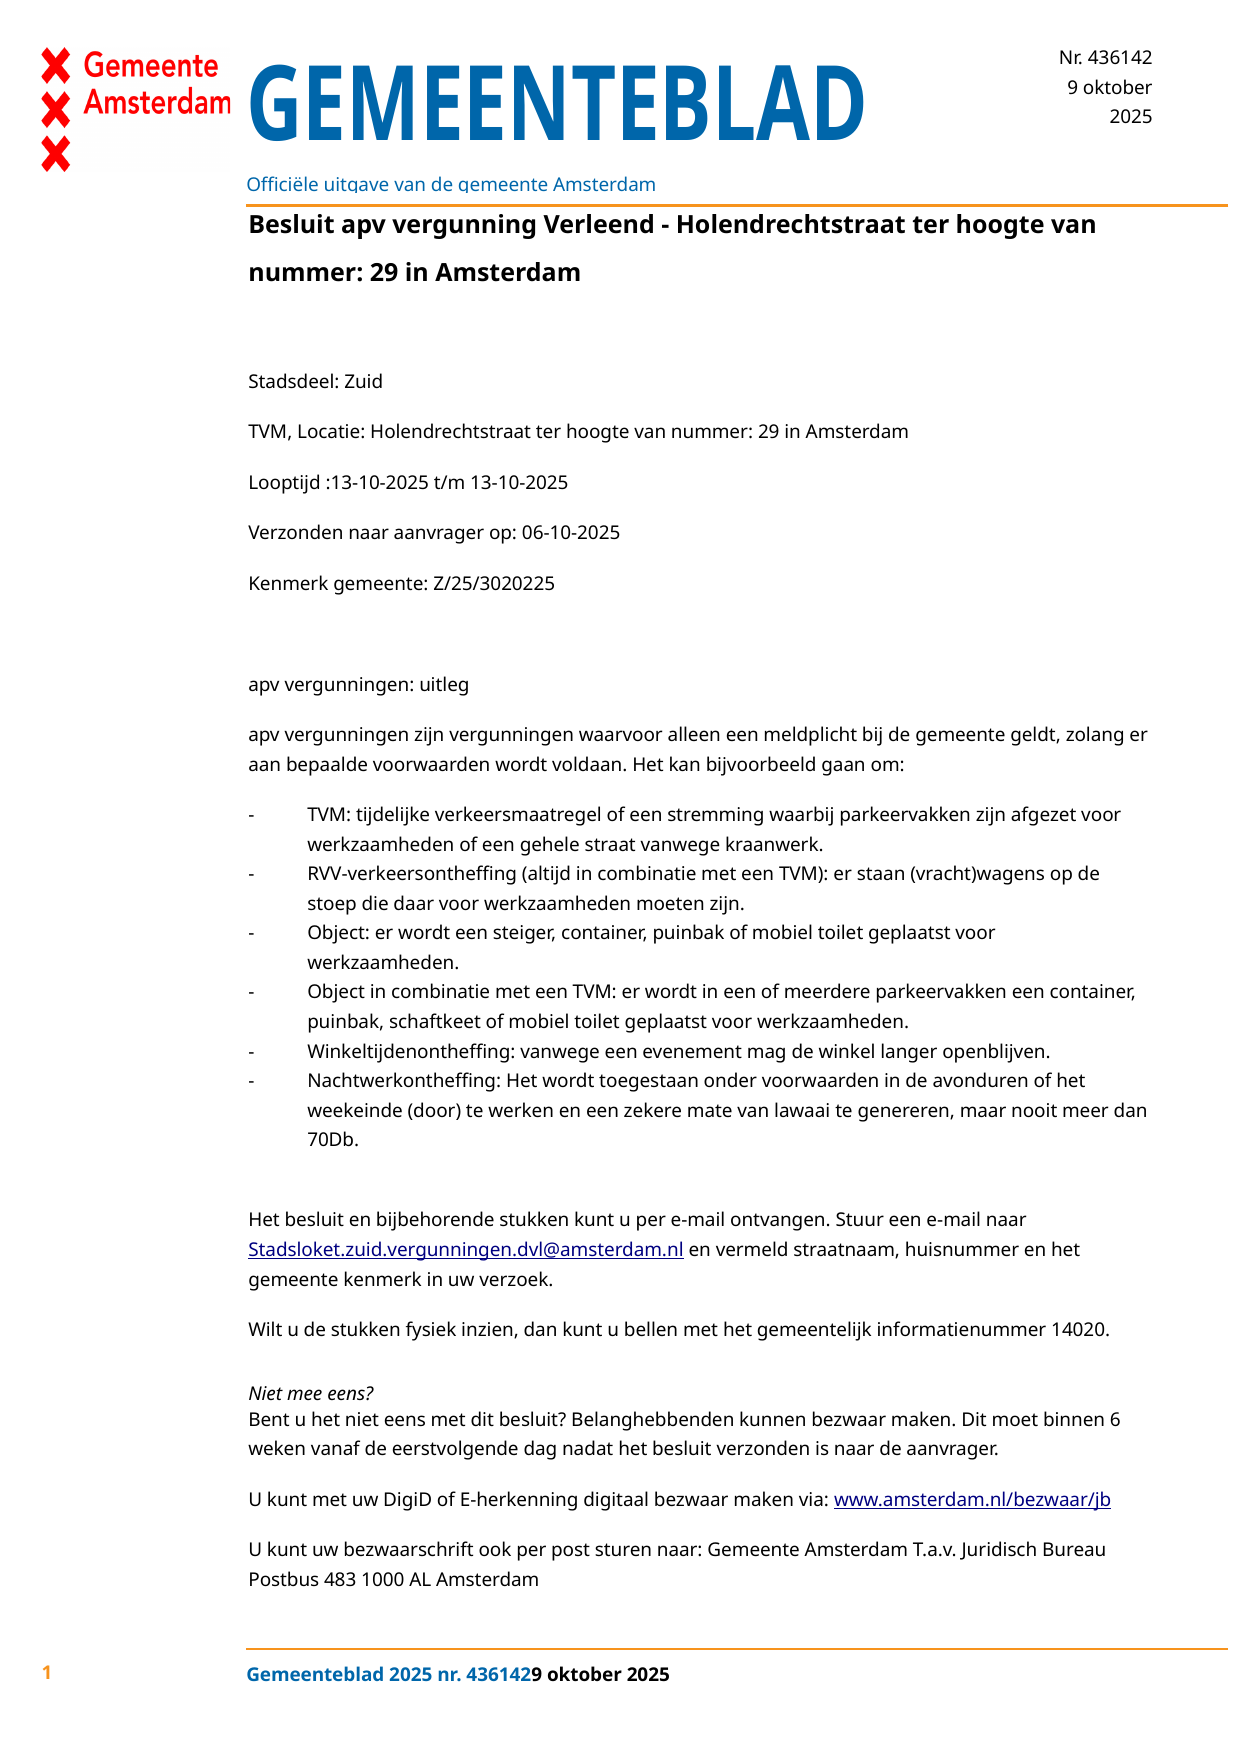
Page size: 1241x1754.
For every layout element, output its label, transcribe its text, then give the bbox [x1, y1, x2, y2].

text apv vergunningen: uitleg [248, 671, 1152, 697]
text Stadsdeel: Zuid [248, 368, 1152, 394]
text Het besluit en bijbehorende stukken kunt u per e-mail ontvangen. Stuur een e-mail naar Stadsloket.zuid.vergunningen.dvl@amsterdam.nl en vermeld straatnaam, huisnummer en het gemeente kenmerk in uw verzoek. [248, 1207, 1152, 1292]
list TVM: tijdelijke verkeersmaatregel of een stremming waarbij parkeervakken zijn afgezet voor werkzaamheden of een gehele straat vanwege kraanwerk. [248, 801, 1152, 857]
text TVM, Locatie: Holendrechtstraat ter hoogte van nummer: 29 in Amsterdam [248, 419, 1152, 444]
text Kenmerk gemeente: Z/25/3020225 [248, 570, 1152, 596]
list Object: er wordt een steiger, container, puinbak of mobiel toilet geplaatst voor werkzaamheden. [248, 919, 1152, 975]
list RVV-verkeersontheffing (altijd in combinatie met een TVM): er staan (vracht)wagens op de stoep die daar voor werkzaamheden moeten zijn. [248, 860, 1152, 916]
text Wilt u de stukken fysiek inzien, dan kunt u bellen met het gemeentelijk informatienummer 14020. [248, 1316, 1152, 1342]
text Looptijd :13-10-2025 t/m 13-10-2025 [248, 469, 1152, 495]
text Niet mee eens? [248, 1380, 1152, 1406]
list Object in combinatie met een TVM: er wordt in een of meerdere parkeervakken een container, puinbak, schaftkeet of mobiel toilet geplaatst voor werkzaamheden. [248, 979, 1152, 1034]
list Winkeltijdenontheffing: vanwege een evenement mag de winkel langer openblijven. [248, 1038, 1152, 1064]
list Nachtwerkontheffing: Het wordt toegestaan onder voorwaarden in de avonduren of het weekeinde (door) te werken en een zekere mate van lawaai te genereren, maar nooit meer dan 70Db. [248, 1067, 1152, 1152]
picture [41, 47, 231, 172]
text apv vergunningen zijn vergunningen waarvoor alleen een meldplicht bij de gemeente geldt, zolang er aan bepaalde voorwaarden wordt voldaan. Het kan bijvoorbeeld gaan om: [248, 721, 1152, 777]
text Verzonden naar aanvrager op: 06-10-2025 [248, 519, 1152, 545]
text U kunt met uw DigiD of E-herkenning digitaal bezwaar maken via: www.amsterdam.nl/bezwaar/jb [248, 1486, 1152, 1512]
text U kunt uw bezwaarschrift ook per post sturen naar: Gemeente Amsterdam T.a.v. Juridisch Bureau Postbus 483 1000 AL Amsterdam [248, 1536, 1152, 1592]
text Besluit apv vergunning Verleend - Holendrechtstraat ter hoogte van nummer: 29 in Amsterdam [248, 207, 1152, 288]
text Bent u het niet eens met dit besluit? Belanghebbenden kunnen bezwaar maken. Dit moet binnen 6 weken vanaf de eerstvolgende dag nadat het besluit verzonden is naar de aanvrager. [248, 1406, 1152, 1461]
